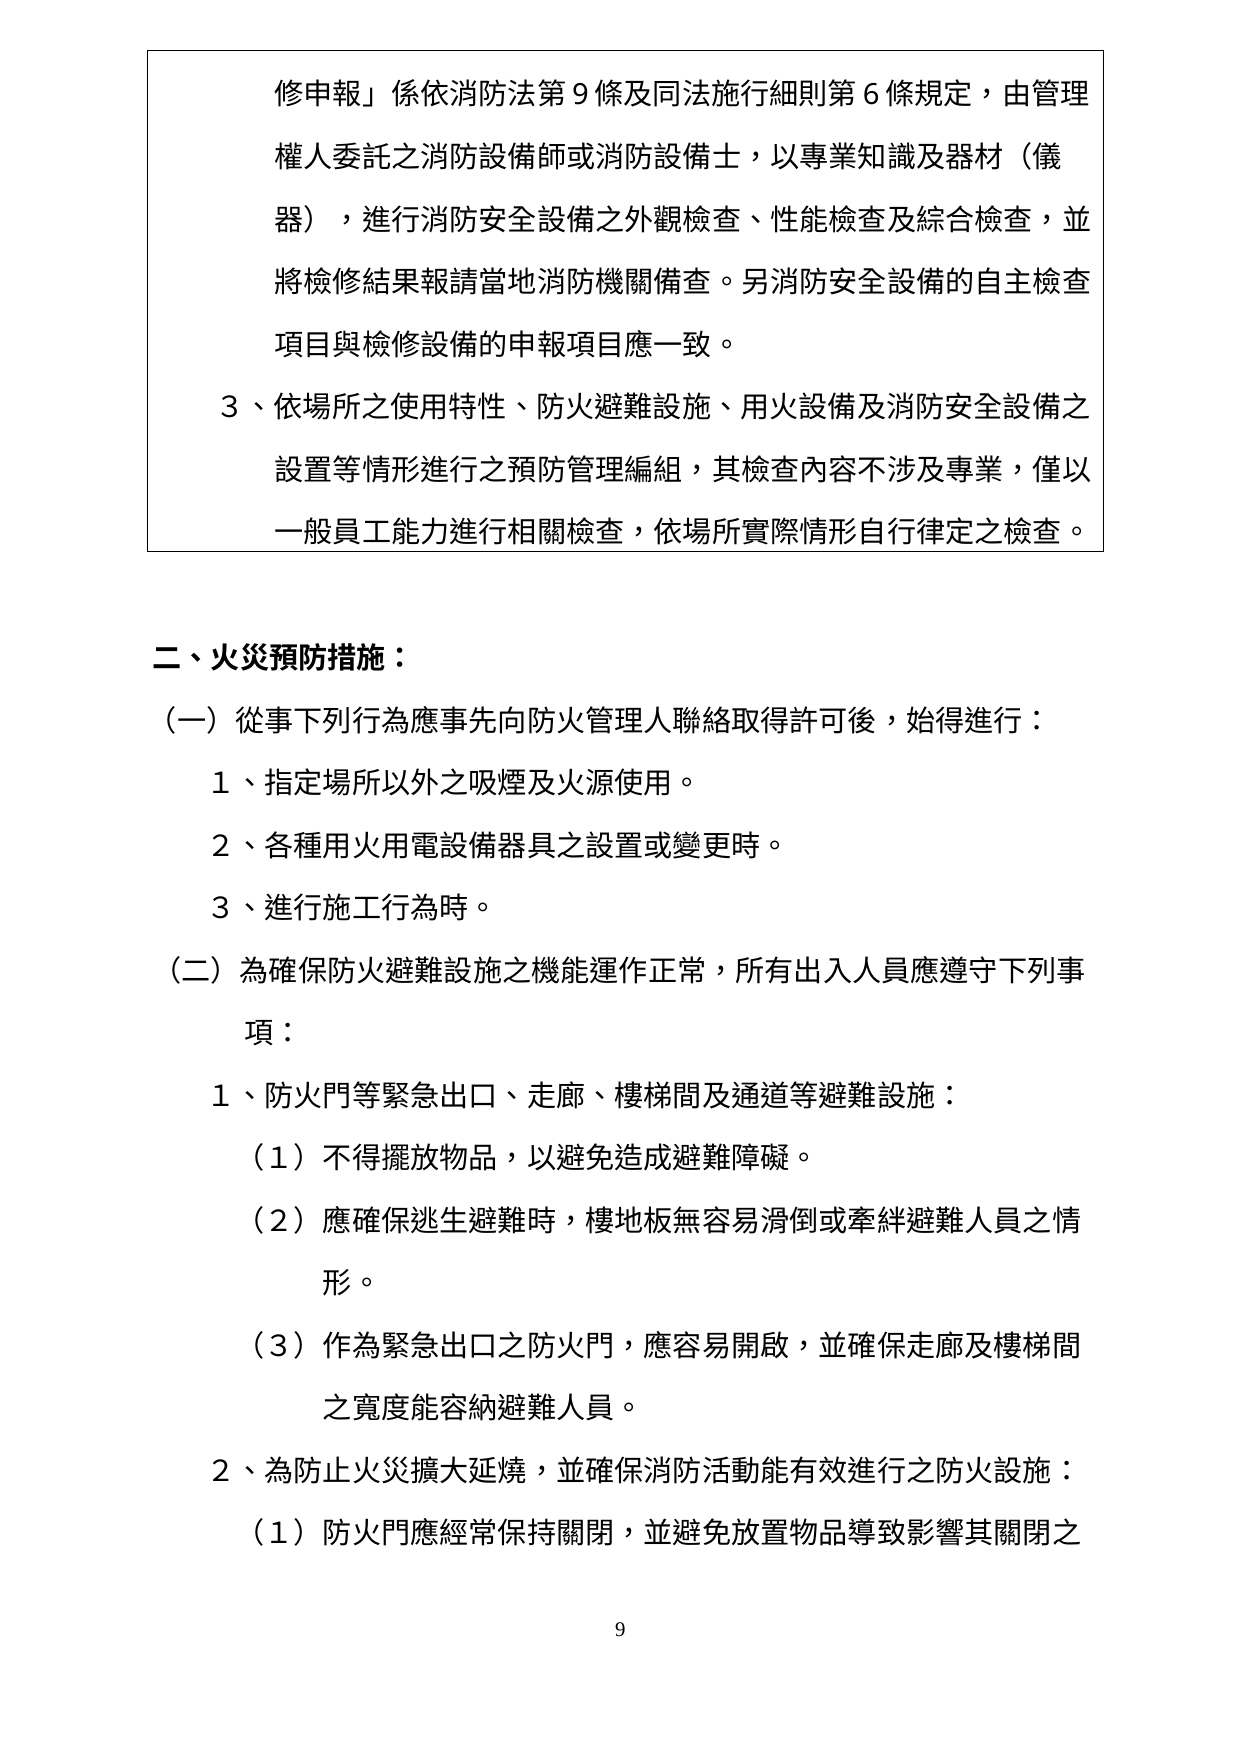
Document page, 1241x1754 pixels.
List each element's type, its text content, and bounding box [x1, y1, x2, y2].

text ３、進行施工行為時。 [148, 864, 1092, 927]
text （１）防火門應經常保持關閉，並避免放置物品導致影響其關閉之 [148, 1489, 1092, 1552]
text （３）作為緊急出口之防火門，應容易開啟，並確保走廊及樓梯間之寬度能容納避難人員。 [148, 1302, 1092, 1427]
text １、防火門等緊急出口、走廊、樓梯間及通道等避難設施： [148, 1052, 1092, 1114]
text 二、火災預防措施： [152, 614, 1092, 677]
text ２、為防止火災擴大延燒，並確保消防活動能有效進行之防火設施： [148, 1427, 1092, 1489]
text ２、各種用火用電設備器具之設置或變更時。 [148, 802, 1092, 864]
text （１）不得擺放物品，以避免造成避難障礙。 [148, 1114, 1092, 1177]
text （一）從事下列行為應事先向防火管理人聯絡取得許可後，始得進行： [148, 677, 1092, 739]
text １、指定場所以外之吸煙及火源使用。 [148, 739, 1092, 802]
text （二）為確保防火避難設施之機能運作正常，所有出入人員應遵守下列事項： [152, 927, 1092, 1052]
text （２）應確保逃生避難時，樓地板無容易滑倒或牽絆避難人員之情形。 [148, 1177, 1092, 1302]
table_cell 修申報」係依消防法第9條及同法施行細則第6條規定，由管理權人委託之消防設備師或消防設備士，以專業知識及器材（儀器），進行消防安全設備之外觀檢查、性能檢查及綜合檢查，並將檢修結果報請當地消防機關備查。另消防安全設備的自主檢查項目與檢修設備的申報項目應一致。 ３、依場所之使用特性、防火避難設施、用火設備及消防安全設備之設置等情形進行之預防管理編組，其檢查內容不涉及專業，僅以一般員工能力進行相關檢查，依場所實際情形自行律定之檢查。 [148, 51, 1103, 551]
